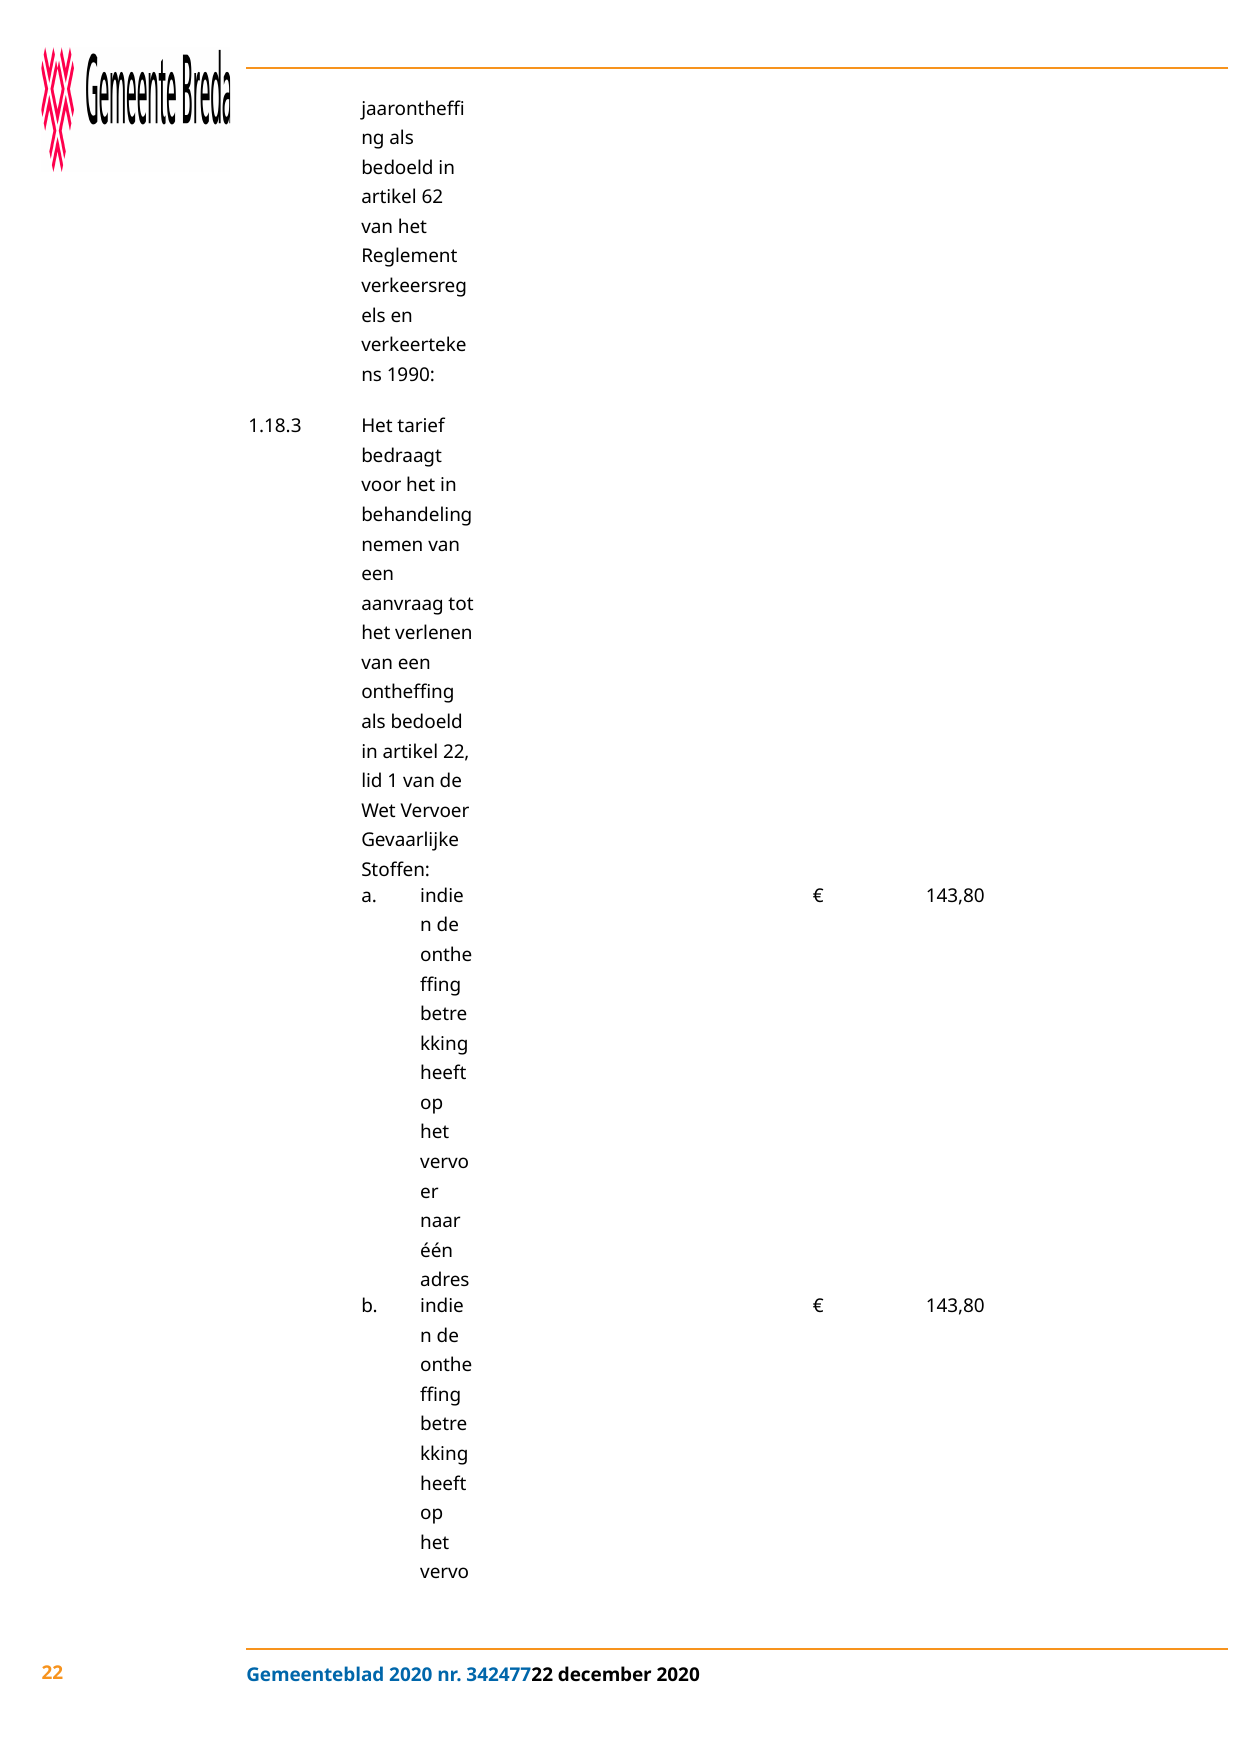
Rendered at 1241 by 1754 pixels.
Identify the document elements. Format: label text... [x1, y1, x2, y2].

table_cell [474, 413, 813, 882]
table_cell Het tarief bedraagt voor het in behandeling nemen van een aanvraag tot het verlenen van een ontheffing als bedoeld in artikel 22, lid 1 van de Wet Vervoer Gevaarlijke Stoffen: [361, 413, 474, 882]
table_cell [926, 387, 1152, 412]
table_cell [813, 413, 926, 882]
table_cell [813, 95, 926, 387]
table_cell [926, 413, 1152, 882]
table_cell [474, 882, 813, 1292]
table_cell 143,80 [926, 882, 1152, 1292]
table_cell [248, 95, 361, 387]
table_cell [248, 1292, 361, 1584]
table_cell jaarontheffing als bedoeld in artikel 62 van het Reglement verkeersregels en verkeertekens 1990: [361, 95, 474, 387]
table_cell [248, 387, 361, 412]
table_cell [361, 387, 474, 412]
table_cell € [813, 882, 926, 1292]
table_cell indien de ontheffing betrekking heeft op het vervo [361, 1292, 474, 1584]
table_cell 143,80 [926, 1292, 1152, 1584]
picture [41, 47, 231, 172]
table_cell [474, 1292, 813, 1584]
table_cell [474, 95, 813, 387]
table_cell [926, 95, 1152, 387]
table_cell 1.18.3 [248, 413, 361, 882]
table_cell € [813, 1292, 926, 1584]
table_cell [474, 387, 813, 412]
table_cell indien de ontheffing betrekking heeft op het vervoer naar één adres [361, 882, 474, 1292]
table_cell [813, 387, 926, 412]
table_cell [248, 882, 361, 1292]
